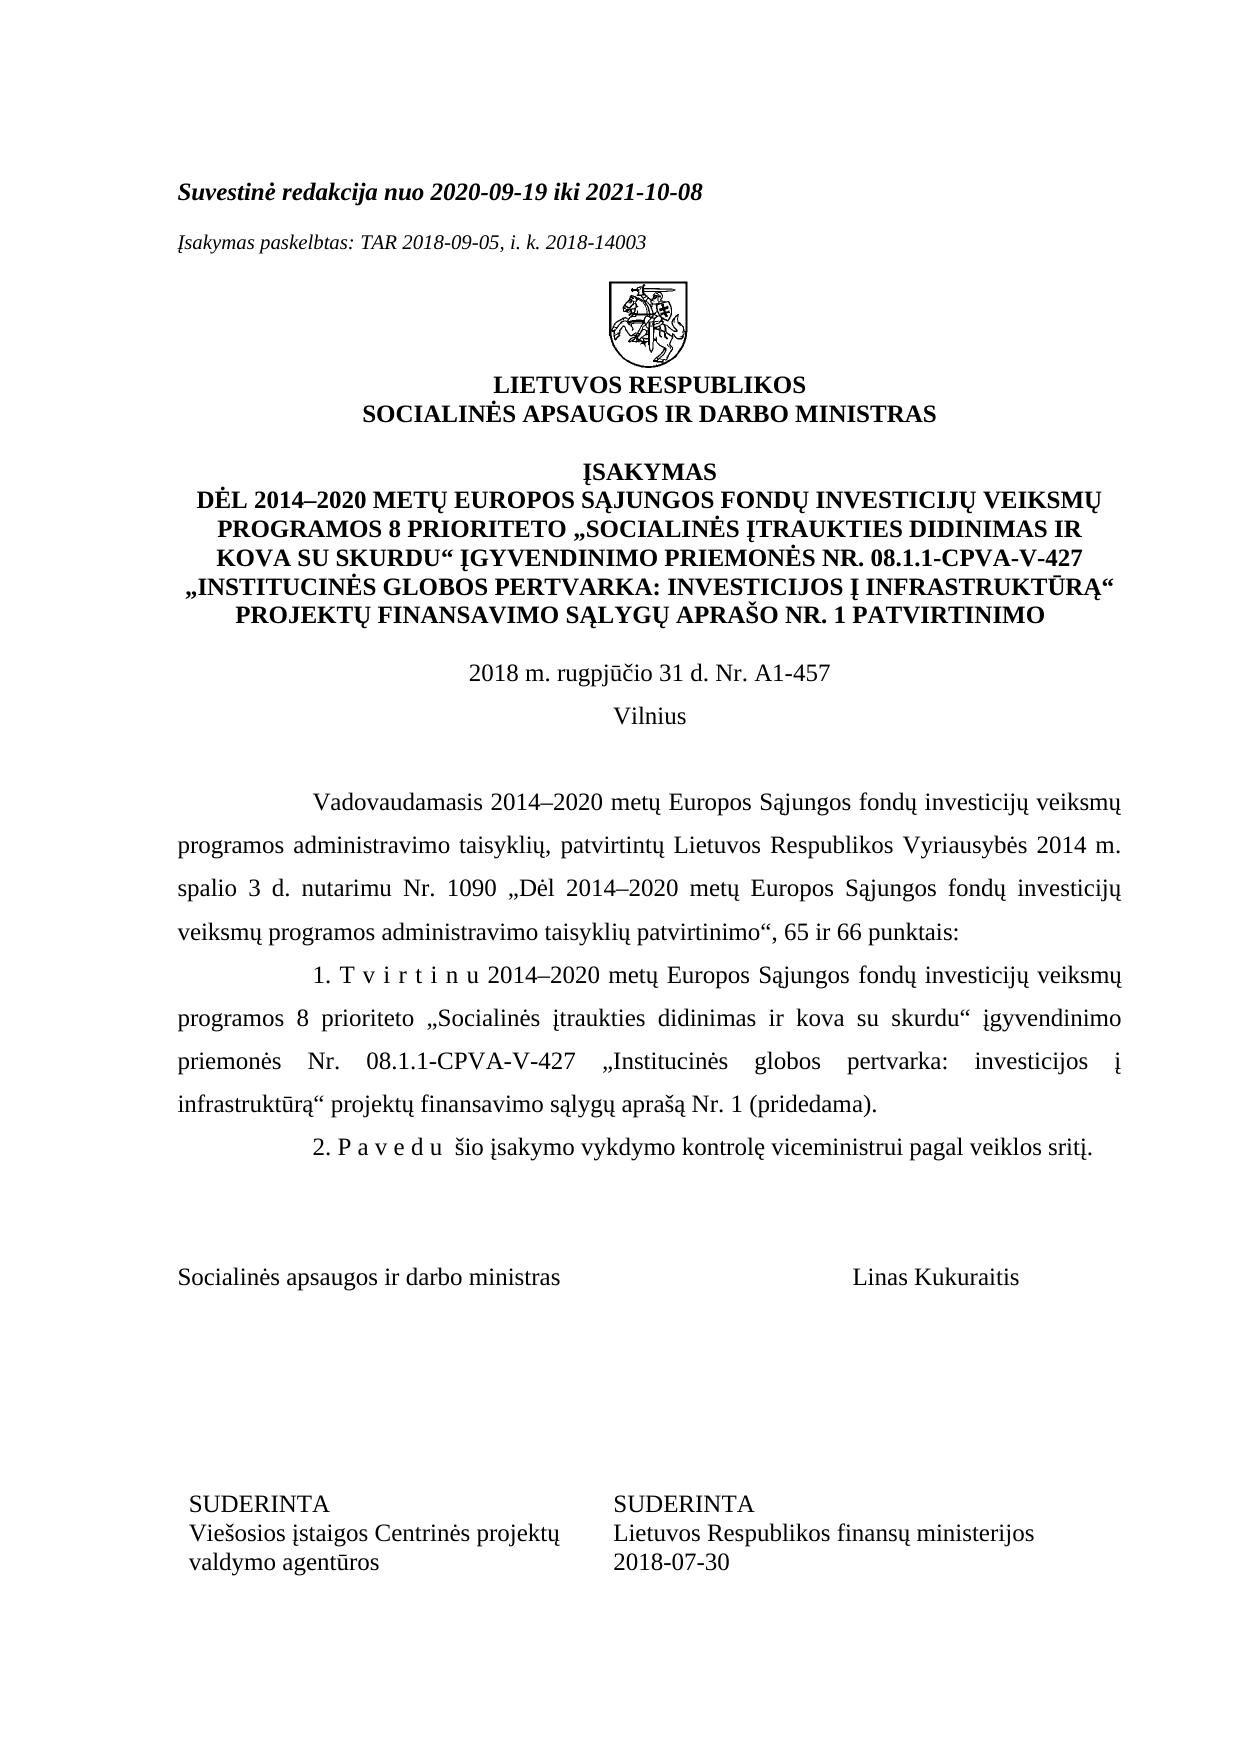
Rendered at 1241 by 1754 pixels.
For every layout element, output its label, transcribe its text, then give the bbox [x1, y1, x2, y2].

text 1. T v i r t i n u 2014–2020 metų Europos Sąjungos fondų investicijų veiksmų programos 8 prioriteto „Socialinės įtraukties didinimas ir kova su skurdu“ įgyvendinimo priemonės Nr. 08.1.1-CPVA-V-427 „Institucinės globos pertvarka: investicijos į infrastruktūrą“ projektų finansavimo sąlygų aprašą Nr. 1 (pridedama). [177, 960, 1122, 1118]
text Suvestinė redakcija nuo 2020-09-19 iki 2021-10-08 [177, 177, 1122, 206]
text Įsakymas paskelbtas: TAR 2018-09-05, i. k. 2018-14003 [177, 230, 1122, 254]
text 2018 m. rugpjūčio 31 d. Nr. A1-457 [177, 658, 1122, 687]
text LIETUVOS RESPUBLIKOS [177, 370, 1122, 399]
text DĖL 2014–2020 METŲ EUROPOS SĄJUNGOS FONDŲ INVESTICIJŲ VEIKSMŲ PROGRAMOS 8 PRIORITETO „SOCIALINĖS ĮTRAUKTIES DIDINIMAS IR KOVA SU SKURDU“ ĮGYVENDINIMO PRIEMONĖS NR. 08.1.1-CPVA-V-427 „INSTITUCINĖS GLOBOS PERTVARKA: INVESTICIJOS Į INFRASTRUKTŪRĄ“ PROJEKTŲ FINANSAVIMO SĄLYGŲ APRAŠO NR. 1 PATVIRTINIMO [177, 485, 1122, 629]
text SOCIALINĖS APSAUGOS IR DARBO MINISTRAS [177, 399, 1122, 428]
text Vilnius [177, 701, 1122, 730]
text Vadovaudamasis 2014–2020 metų Europos Sąjungos fondų investicijų veiksmų programos administravimo taisyklių, patvirtintų Lietuvos Respublikos Vyriausybės 2014 m. spalio 3 d. nutarimu Nr. 1090 „Dėl 2014–2020 metų Europos Sąjungos fondų investicijų veiksmų programos administravimo taisyklių patvirtinimo“, 65 ir 66 punktais: [177, 787, 1122, 945]
table_header SUDERINTA Viešosios įstaigos Centrinės projektų valdymo agentūros [177, 1489, 602, 1576]
table_header SUDERINTA Lietuvos Respublikos finansų ministerijos 2018-07-30 [602, 1489, 1144, 1576]
text ĮSAKYMAS [177, 457, 1122, 485]
text 2. P a v e d u šio įsakymo vykdymo kontrolę viceministrui pagal veiklos sritį. [177, 1132, 1122, 1161]
text Socialinės apsaugos ir darbo ministras Linas Kukuraitis [177, 1262, 1122, 1290]
